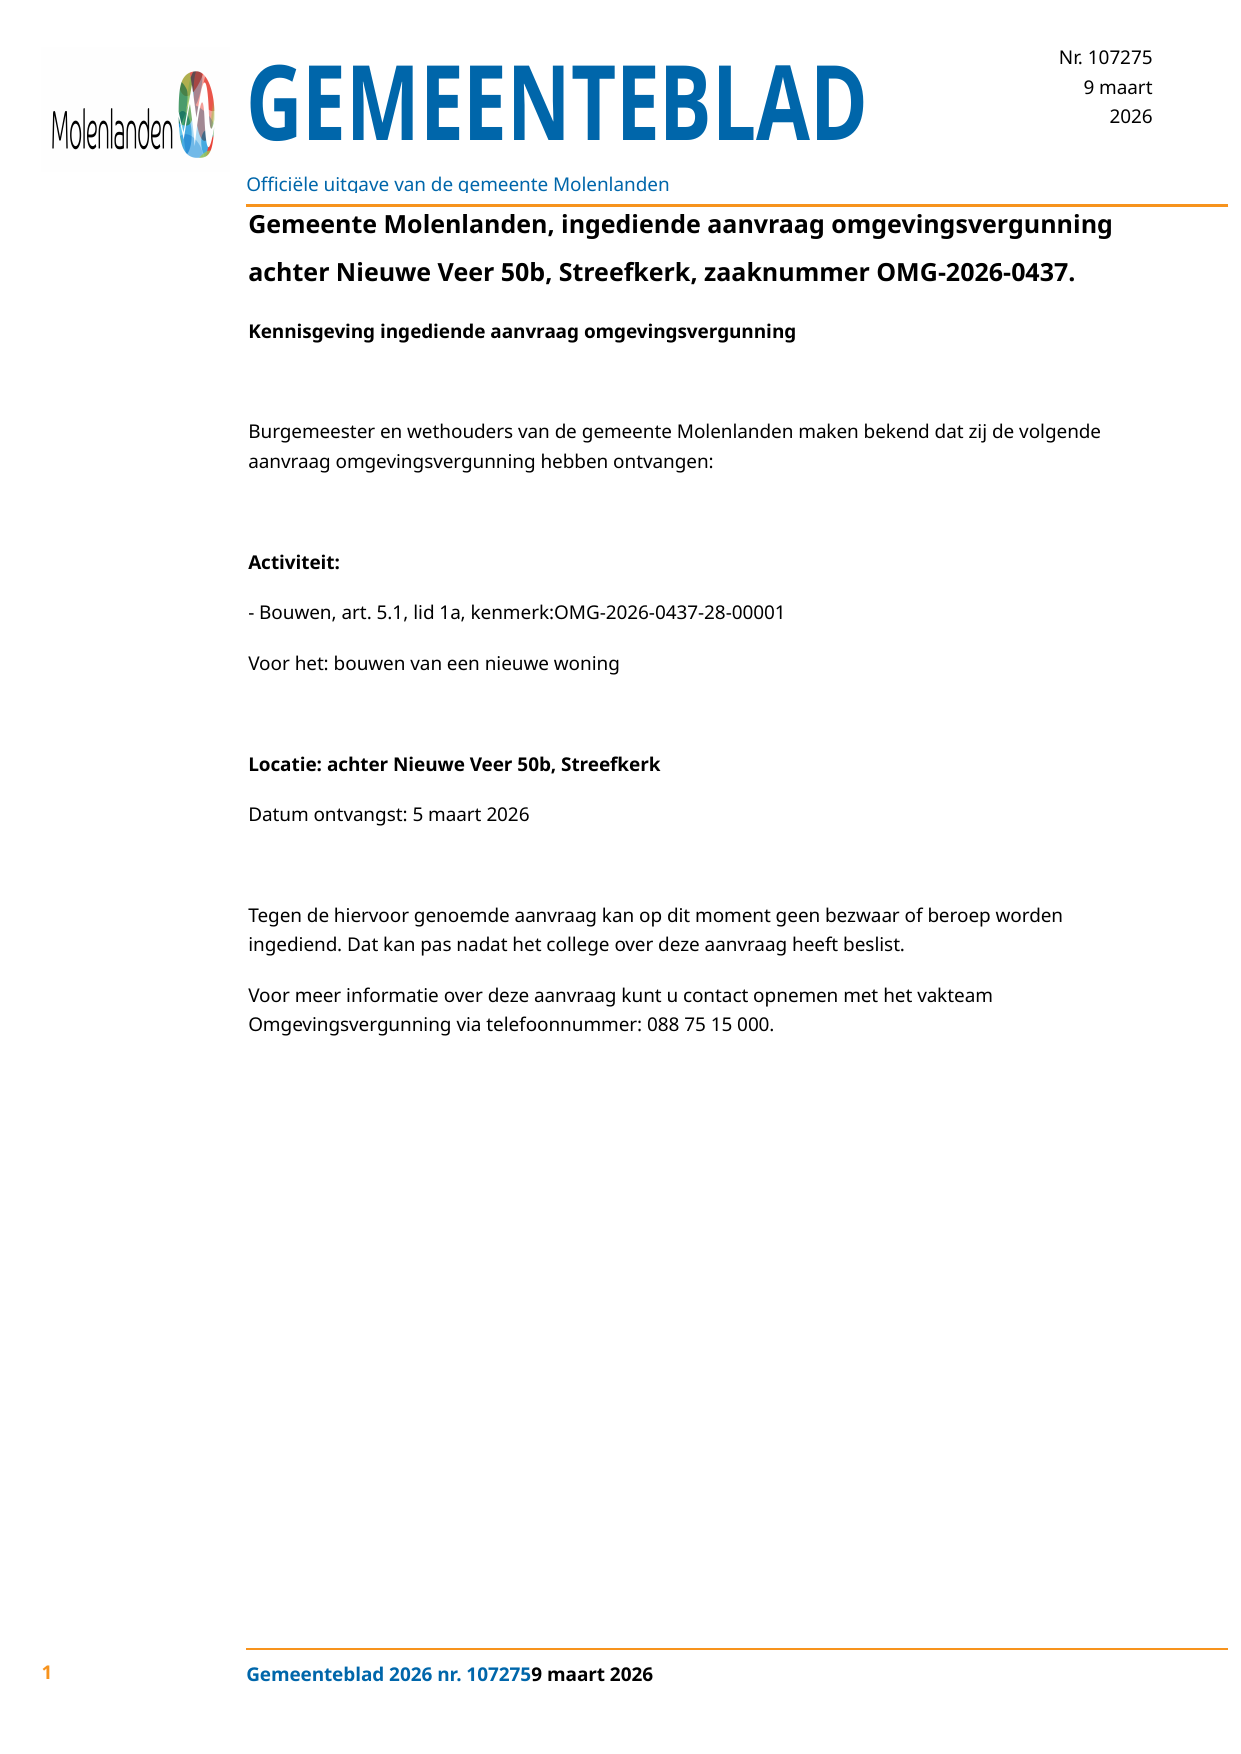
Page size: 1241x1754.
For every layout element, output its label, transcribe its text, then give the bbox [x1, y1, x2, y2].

text Datum ontvangst: 5 maart 2026 [248, 801, 1152, 827]
text Voor meer informatie over deze aanvraag kunt u contact opnemen met het vakteam Omgevingsvergunning via telefoonnummer: 088 75 15 000. [248, 982, 1152, 1037]
picture [41, 47, 231, 172]
text Burgemeester en wethouders van de gemeente Molenlanden maken bekend dat zij de volgende aanvraag omgevingsvergunning hebben ontvangen: [248, 419, 1152, 474]
text Locatie: achter Nieuwe Veer 50b, Streefkerk [248, 751, 1152, 777]
text Tegen de hiervoor genoemde aanvraag kan op dit moment geen bezwaar of beroep worden ingediend. Dat kan pas nadat het college over deze aanvraag heeft beslist. [248, 902, 1152, 957]
text Kennisgeving ingediende aanvraag omgevingsvergunning [248, 318, 1152, 344]
text Activiteit: [248, 549, 1152, 575]
text Voor het: bouwen van een nieuwe woning [248, 650, 1152, 676]
text - Bouwen, art. 5.1, lid 1a, kenmerk:OMG-2026-0437-28-00001 [248, 599, 1152, 625]
text Gemeente Molenlanden, ingediende aanvraag omgevingsvergunning achter Nieuwe Veer 50b, Streefkerk, zaaknummer OMG-2026-0437. [248, 207, 1152, 288]
